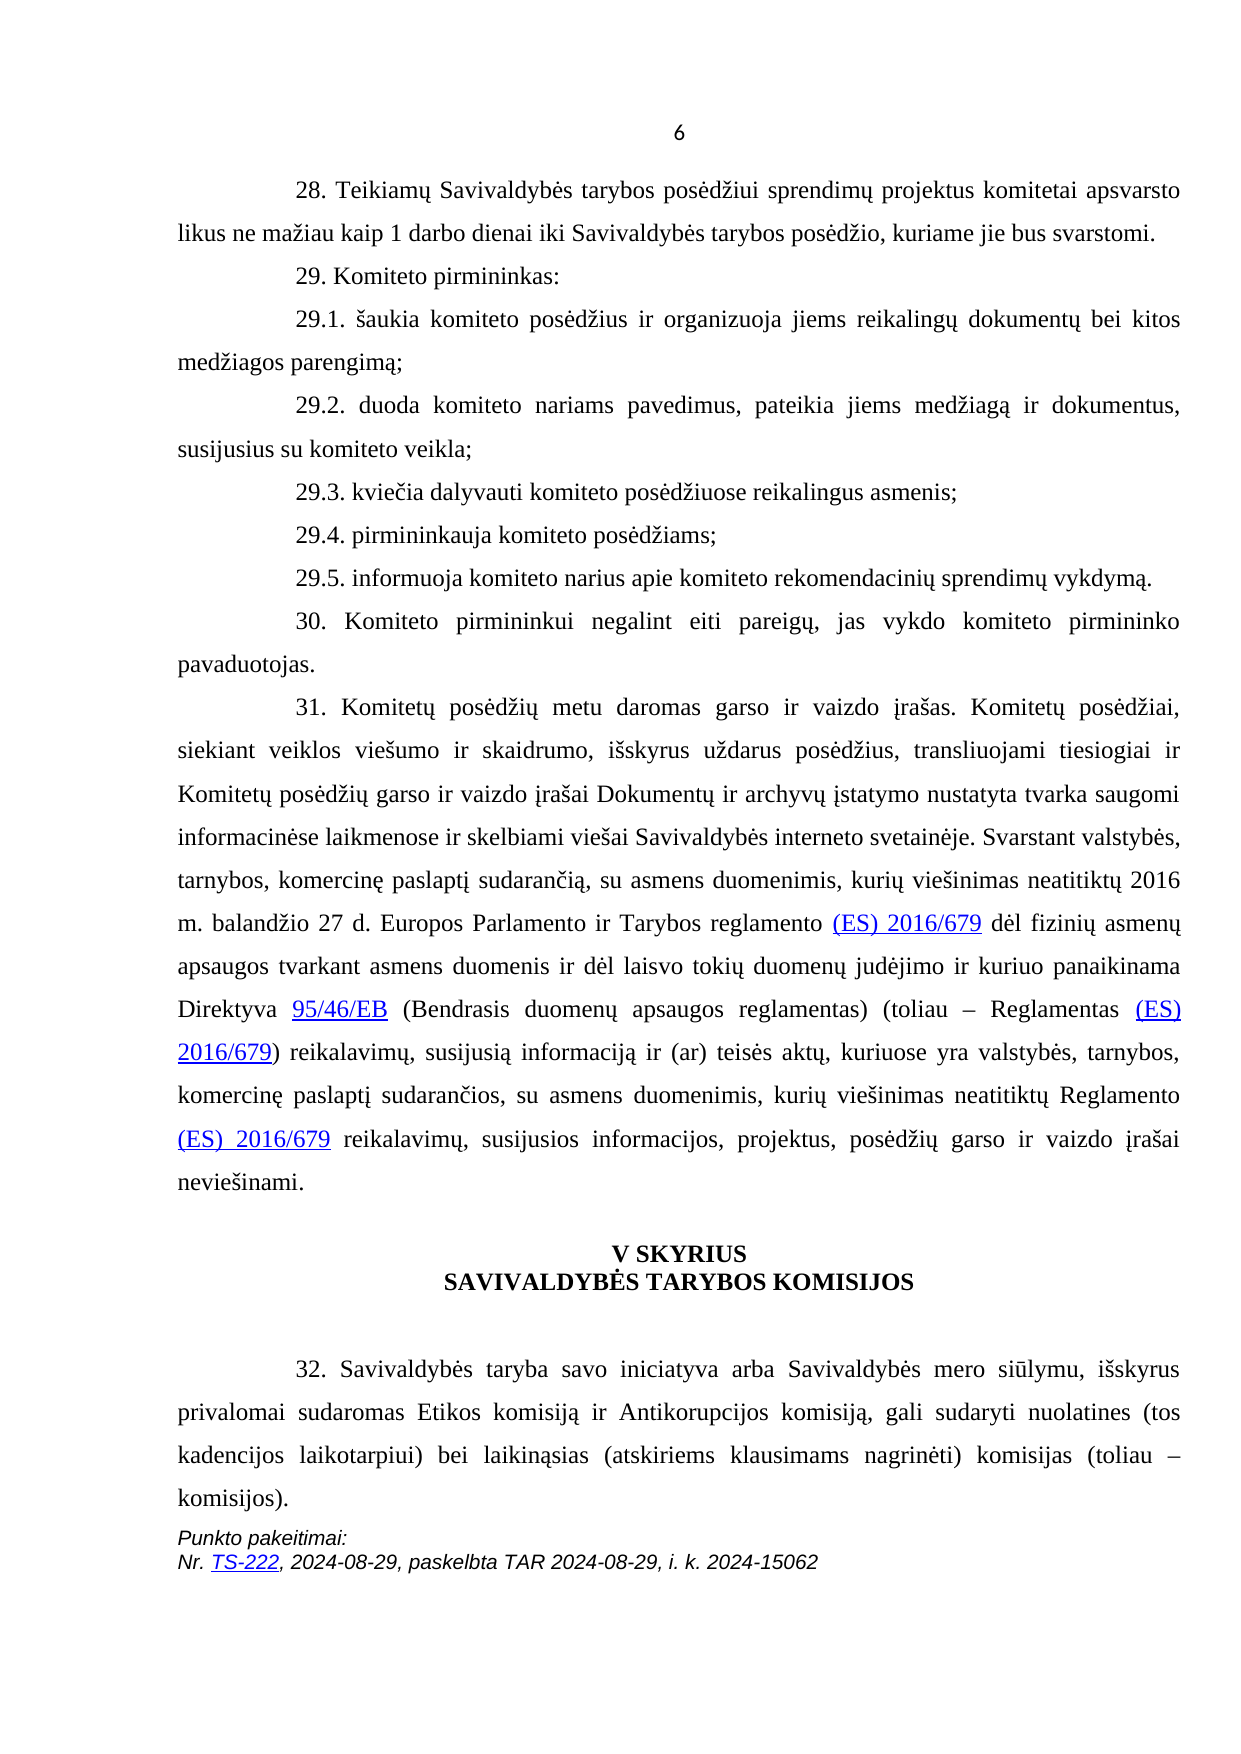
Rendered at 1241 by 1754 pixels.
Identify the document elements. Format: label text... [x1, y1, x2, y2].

text V SKYRIUS [177, 1239, 1181, 1267]
text 29.5. informuoja komiteto narius apie komiteto rekomendacinių sprendimų vykdymą. [177, 563, 1181, 592]
text 28. Teikiamų Savivaldybės tarybos posėdžiui sprendimų projektus komitetai apsvarsto likus ne mažiau kaip 1 darbo dienai iki Savivaldybės tarybos posėdžio, kuriame jie bus svarstomi. [177, 175, 1181, 247]
text 29.2. duoda komiteto nariams pavedimus, pateikia jiems medžiagą ir dokumentus, susijusius su komiteto veikla; [177, 391, 1181, 462]
text 30. Komiteto pirmininkui negalint eiti pareigų, jas vykdo komiteto pirmininko pavaduotojas. [177, 606, 1181, 678]
text SAVIVALDYBĖS TARYBOS KOMISIJOS [177, 1267, 1181, 1296]
text 29. Komiteto pirmininkas: [177, 261, 1181, 290]
text 29.3. kviečia dalyvauti komiteto posėdžiuose reikalingus asmenis; [177, 477, 1181, 506]
text Nr. TS-222, 2024-08-29, paskelbta TAR 2024-08-29, i. k. 2024-15062 [177, 1550, 1181, 1574]
text 32. Savivaldybės taryba savo iniciatyva arba Savivaldybės mero siūlymu, išskyrus privalomai sudaromas Etikos komisiją ir Antikorupcijos komisiją, gali sudaryti nuolatines (tos kadencijos laikotarpiui) bei laikinąsias (atskiriems klausimams nagrinėti) komisijas (toliau – komisijos). [177, 1354, 1181, 1512]
text Punkto pakeitimai: [177, 1526, 1181, 1550]
text 29.1. šaukia komiteto posėdžius ir organizuoja jiems reikalingų dokumentų bei kitos medžiagos parengimą; [177, 304, 1181, 376]
text 29.4. pirmininkauja komiteto posėdžiams; [177, 520, 1181, 549]
text 31. Komitetų posėdžių metu daromas garso ir vaizdo įrašas. Komitetų posėdžiai, siekiant veiklos viešumo ir skaidrumo, išskyrus uždarus posėdžius, transliuojami tiesiogiai ir Komitetų posėdžių garso ir vaizdo įrašai Dokumentų ir archyvų įstatymo nustatyta tvarka saugomi informacinėse laikmenose ir skelbiami viešai Savivaldybės interneto svetainėje. Svarstant valstybės, tarnybos, komercinę paslaptį sudarančią, su asmens duomenimis, kurių viešinimas neatitiktų 2016 m. balandžio 27 d. Europos Parlamento ir Tarybos reglamento (ES) 2016/679 dėl fizinių asmenų apsaugos tvarkant asmens duomenis ir dėl laisvo tokių duomenų judėjimo ir kuriuo panaikinama Direktyva 95/46/EB (Bendrasis duomenų apsaugos reglamentas) (toliau – Reglamentas (ES) 2016/679) reikalavimų, susijusią informaciją ir (ar) teisės aktų, kuriuose yra valstybės, tarnybos, komercinę paslaptį sudarančios, su asmens duomenimis, kurių viešinimas neatitiktų Reglamento (ES) 2016/679 reikalavimų, susijusios informacijos, projektus, posėdžių garso ir vaizdo įrašai neviešinami. [177, 692, 1181, 1196]
